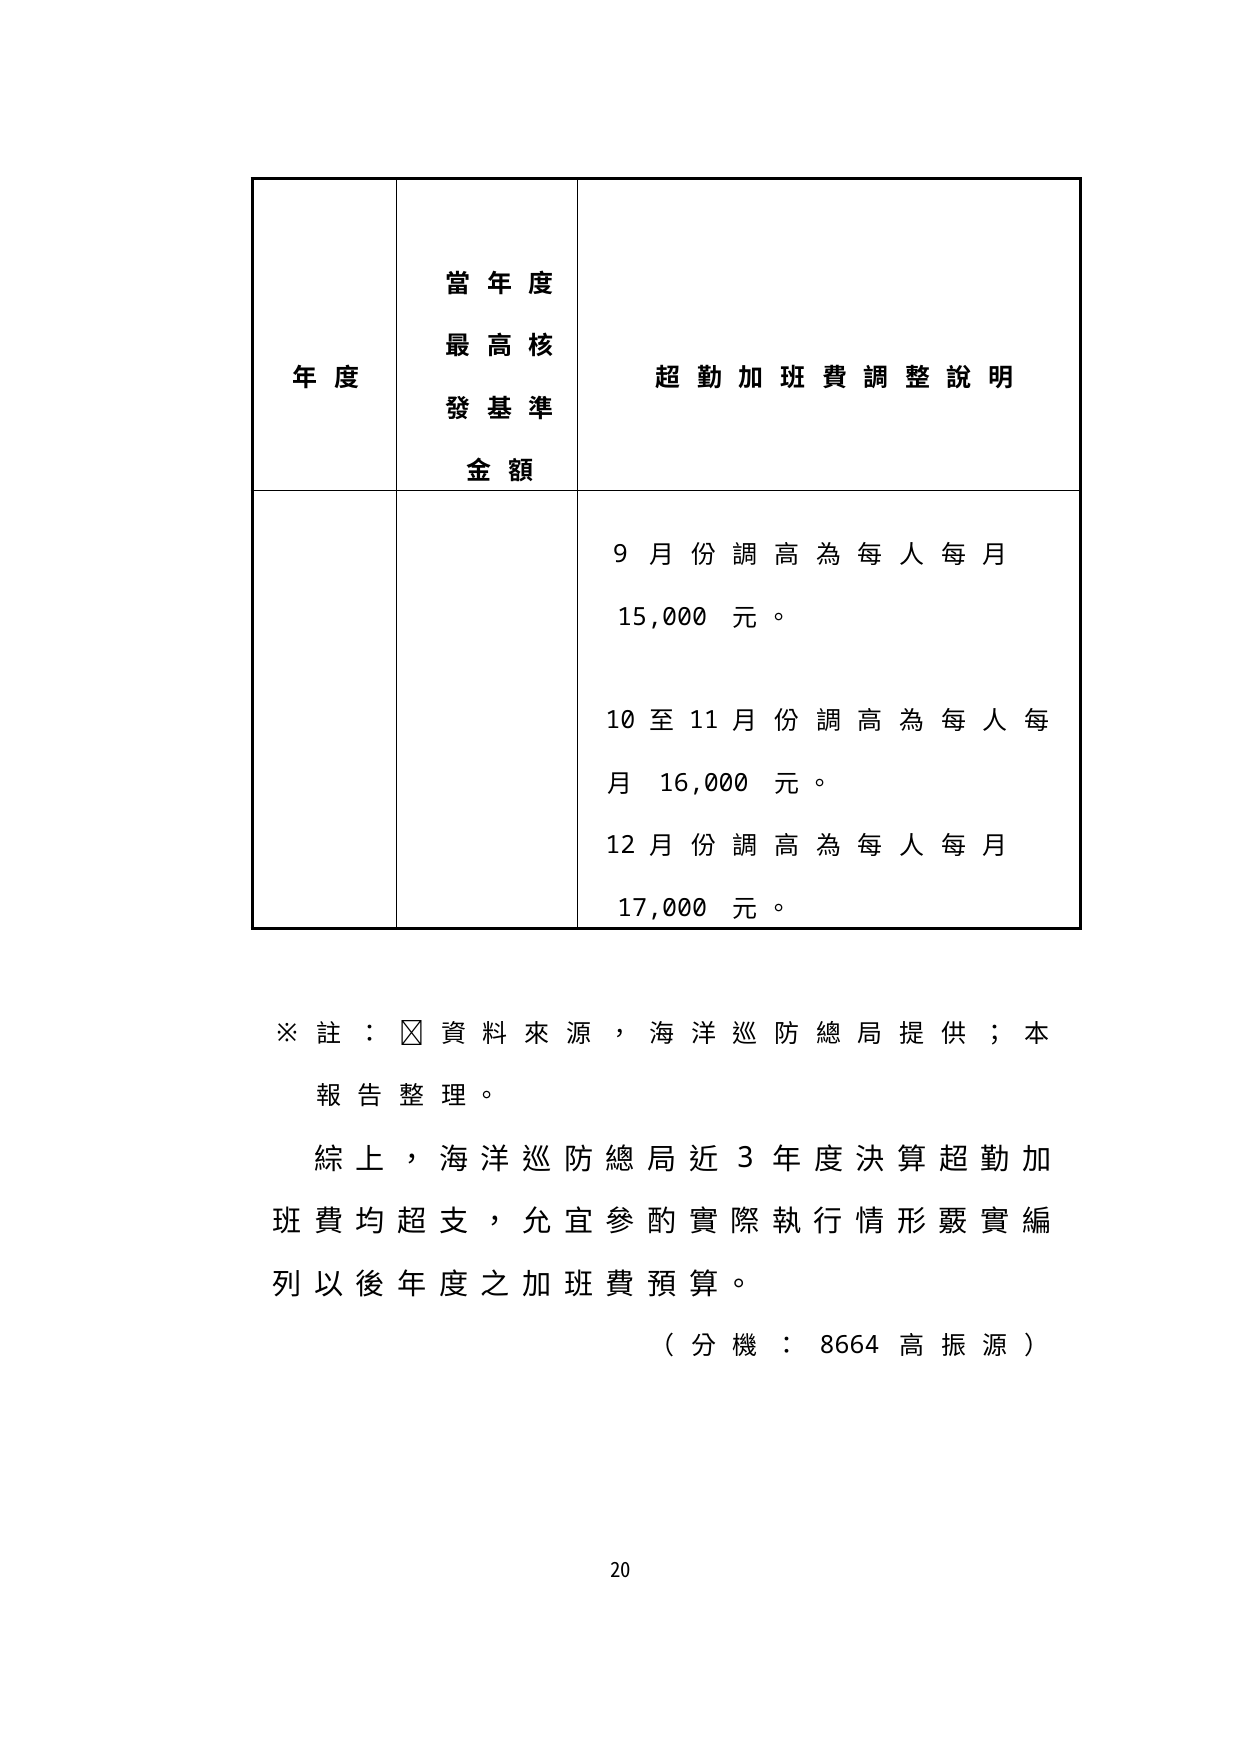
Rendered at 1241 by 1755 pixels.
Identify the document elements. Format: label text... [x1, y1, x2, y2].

table_cell [397, 491, 577, 927]
text ※註：資料來源，海洋巡防總局提供；本報告整理。 [237, 990, 1058, 1115]
table_header 年度 [254, 180, 396, 490]
table_header 當年度最高核發基準金額 [397, 180, 577, 490]
text 綜上，海洋巡防總局近3年度決算超勤加班費均超支，允宜參酌實際執行情形覈實編列以後年度之加班費預算。 [242, 1115, 1058, 1302]
table_cell [254, 491, 396, 927]
table_cell 9月份調高為每人每月15,000元。 10至11月份調高為每人每月16,000元。 12月份調高為每人每月17,000元。 [578, 491, 1079, 927]
text （分機：8664高振源） [183, 1302, 1058, 1365]
table_header 超勤加班費調整說明 [578, 180, 1079, 490]
